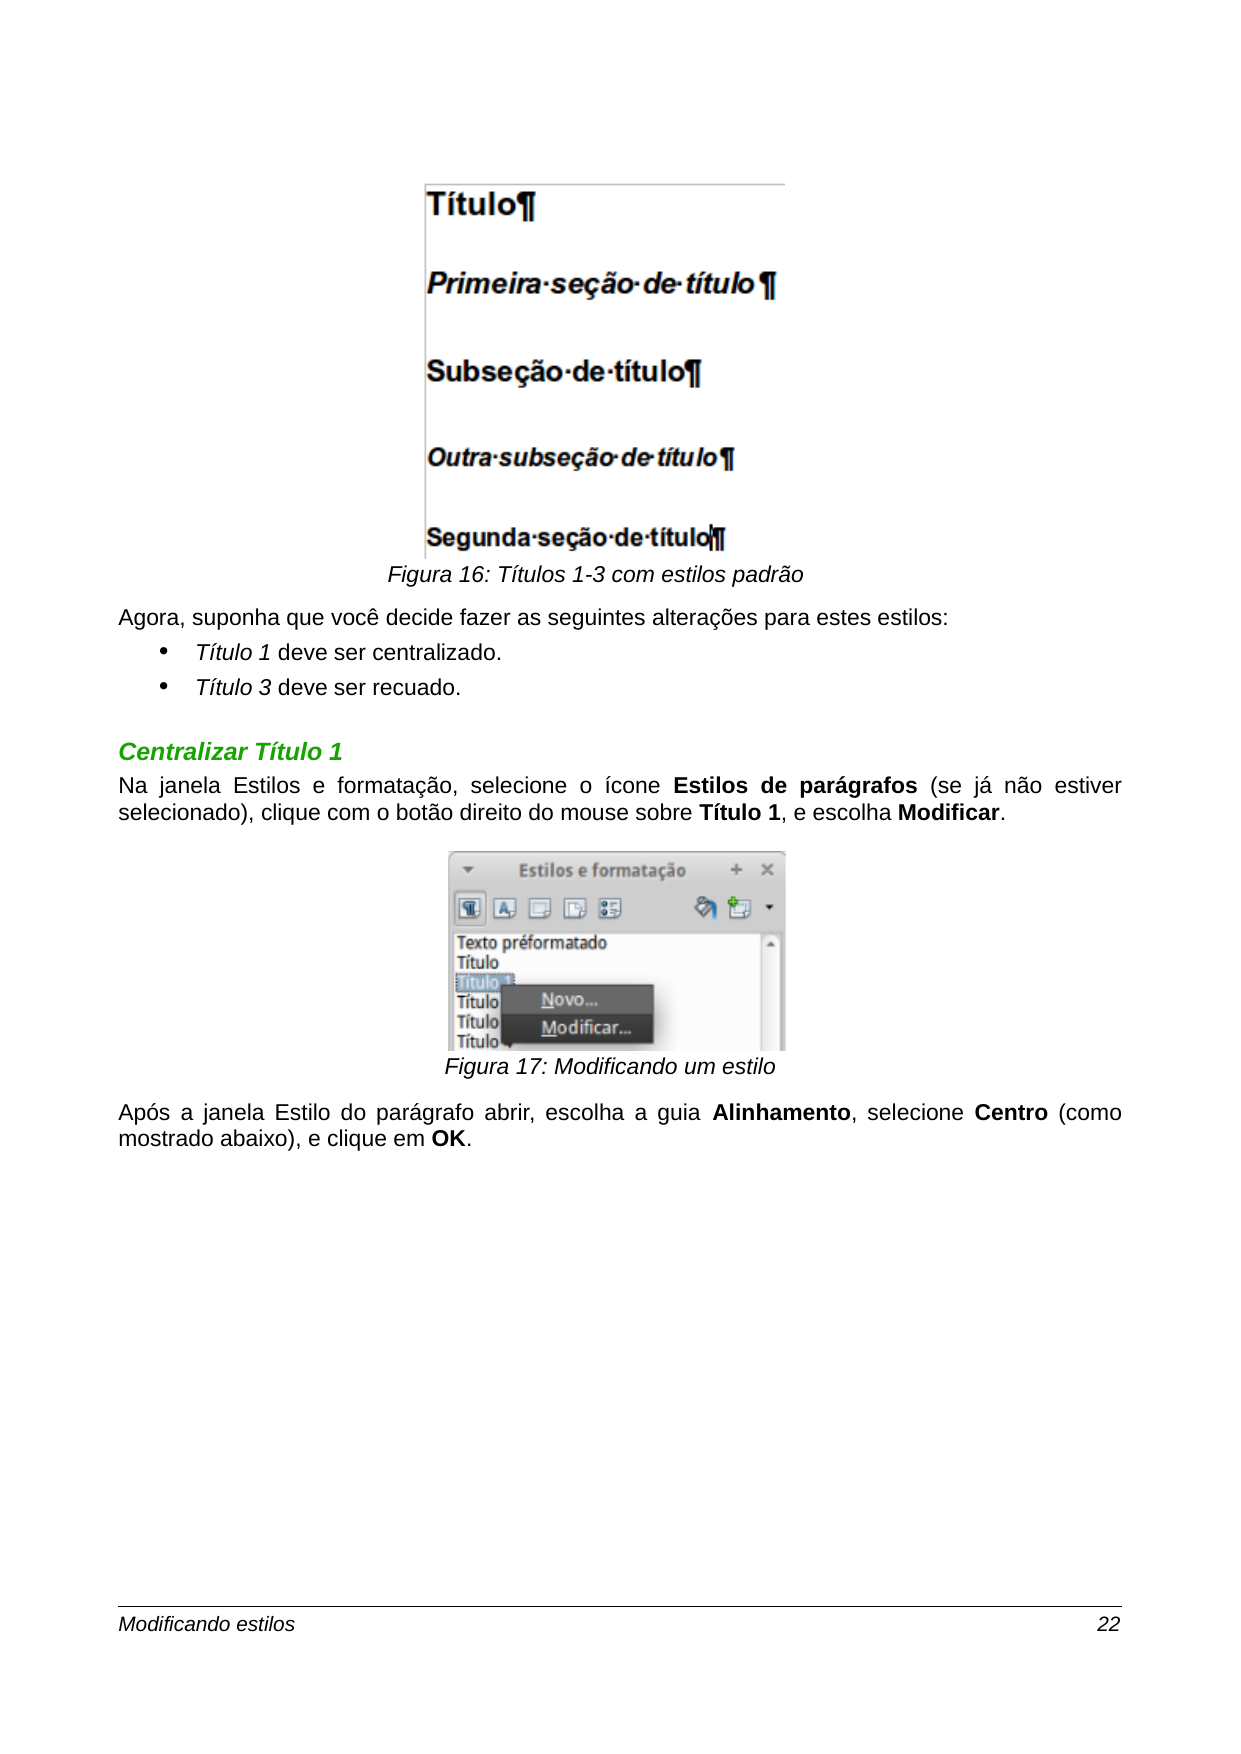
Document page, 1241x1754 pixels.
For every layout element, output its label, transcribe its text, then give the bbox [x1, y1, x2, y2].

list Título 3 deve ser recuado. [156, 672, 1122, 702]
text Figura 16: Títulos 1-3 com estilos padrão [387, 172, 816, 588]
text Figura 17: Modificando um estilo [444, 850, 789, 1079]
list Título 1 deve ser centralizado. [156, 637, 1122, 666]
subtitle Centralizar Título 1 [118, 737, 1122, 766]
picture [448, 851, 786, 1051]
list Agora, suponha que você decide fazer as seguintes alterações para estes estilos: [118, 604, 1122, 631]
text Após a janela Estilo do parágrafo abrir, escolha a guia Alinhamento, selecione Centro (como mostrado abaixo), e clique em OK. [118, 1099, 1122, 1152]
text Na janela Estilos e formatação, selecione o ícone Estilos de parágrafos (se já não estiver selecionado), clique com o botão direito do mouse sobre Título 1, e escolha Modificar. [118, 772, 1122, 825]
picture [417, 174, 785, 559]
